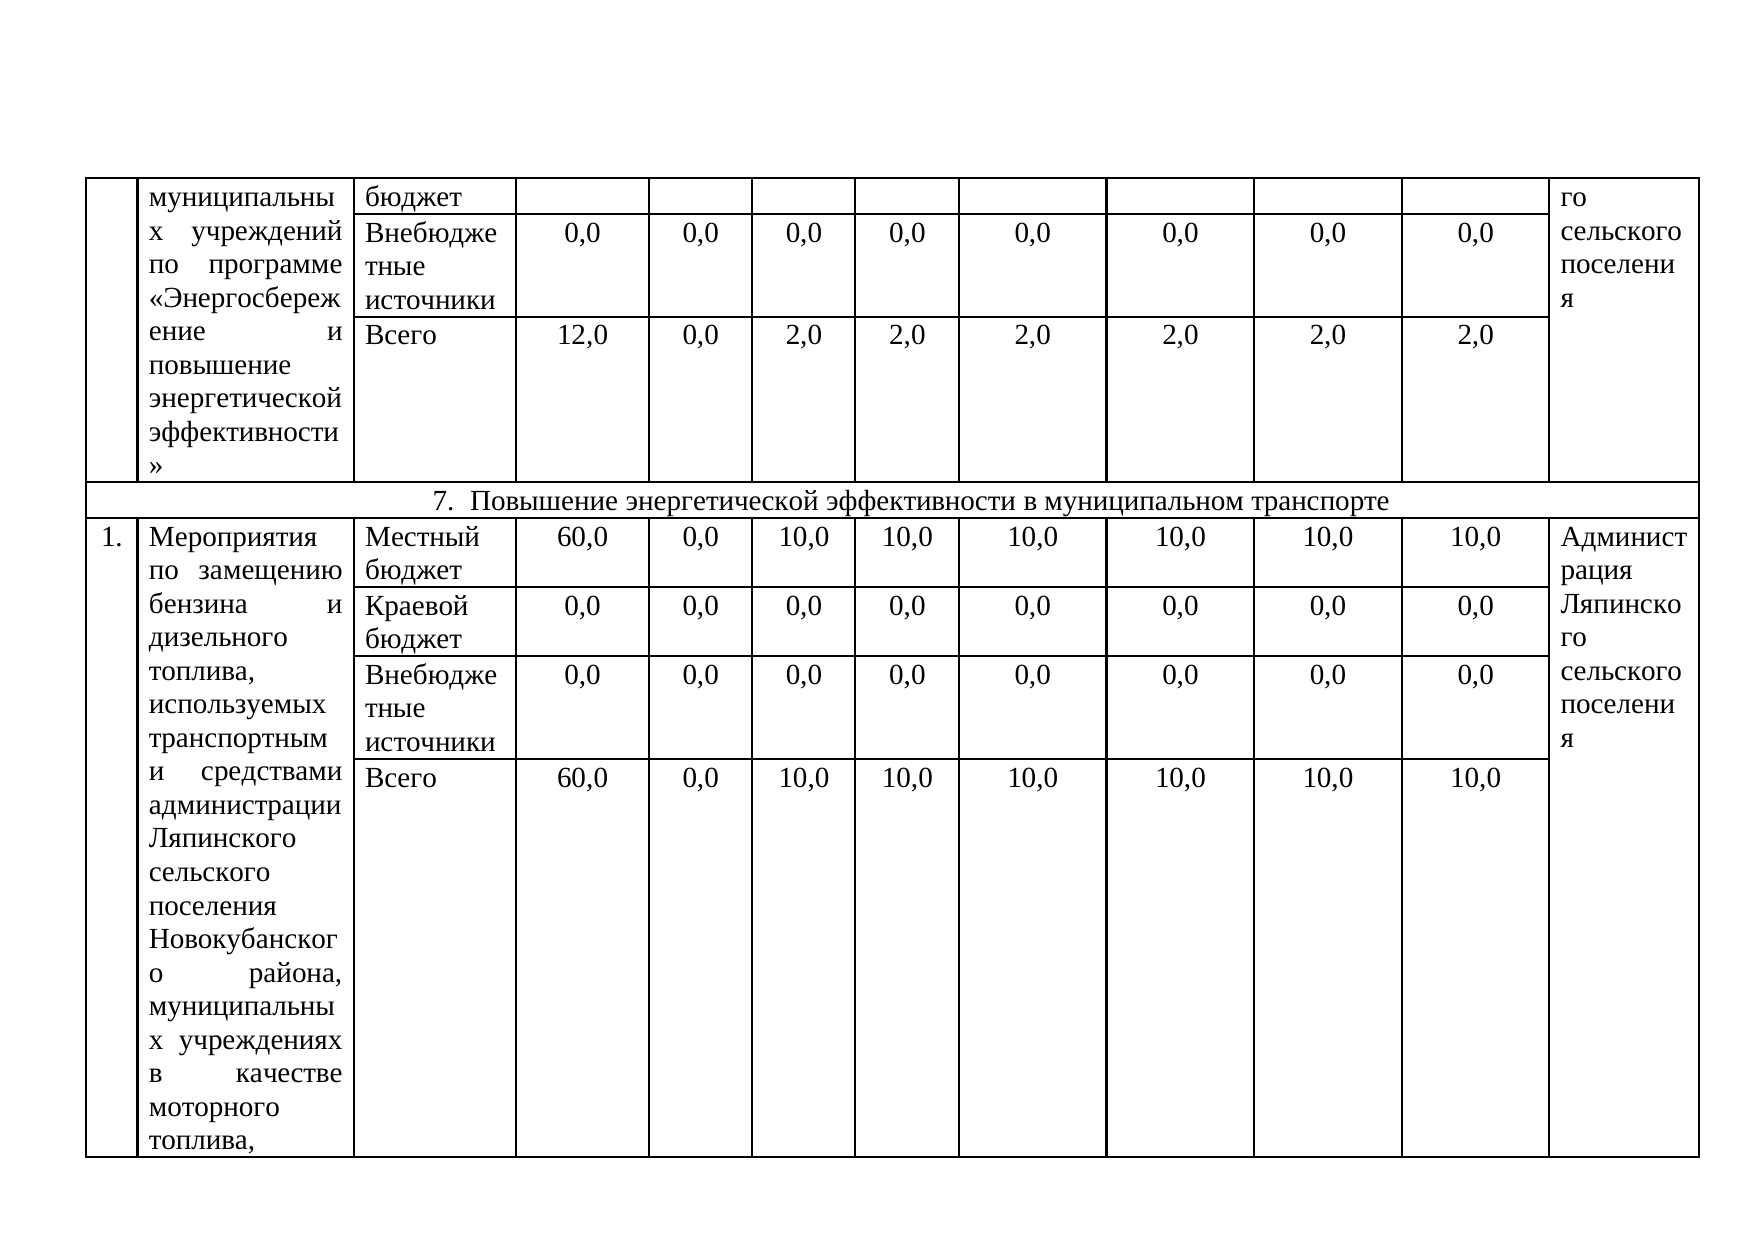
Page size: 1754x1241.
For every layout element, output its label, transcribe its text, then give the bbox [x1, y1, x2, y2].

table_cell Всего [355, 318, 515, 481]
table_cell 0,0 [753, 588, 854, 655]
table_cell 0,0 [650, 760, 751, 1156]
table_cell 10,0 [1403, 519, 1548, 586]
table_cell Краевой бюджет [355, 588, 515, 655]
table_cell 10,0 [856, 519, 958, 586]
table_cell 2,0 [753, 318, 854, 481]
table_cell 10,0 [960, 519, 1105, 586]
table_cell Местный бюджет [355, 519, 515, 586]
table_cell 0,0 [1255, 215, 1401, 316]
table_cell 10,0 [1108, 760, 1253, 1156]
table_cell [856, 179, 958, 213]
table_cell Всего [355, 760, 515, 1156]
table_cell 0,0 [650, 519, 751, 586]
table_cell Внебюджетные источники [355, 215, 515, 316]
table_cell 0,0 [517, 657, 648, 758]
table_cell 10,0 [1255, 519, 1401, 586]
table_cell 0,0 [650, 588, 751, 655]
table_cell Мероприятия по замещению бензина и дизельного топлива, используемых транспортными средствами администрации Ляпинского сельского поселения Новокубанского района, муниципальных учреждениях в качестве моторного топлива, [139, 519, 353, 1156]
table_cell [1108, 179, 1253, 213]
table_cell 10,0 [1255, 760, 1401, 1156]
table_cell 2,0 [960, 318, 1105, 481]
table_cell 2,0 [1108, 318, 1253, 481]
table_cell бюджет [355, 179, 515, 213]
table_cell 12,0 [517, 318, 648, 481]
table_cell 0,0 [856, 588, 958, 655]
table_cell 2,0 [1255, 318, 1401, 481]
table_cell 0,0 [1108, 588, 1253, 655]
table_cell 1. [87, 519, 136, 1156]
table_cell 0,0 [1403, 657, 1548, 758]
table_cell 0,0 [960, 215, 1105, 316]
table_cell 0,0 [856, 215, 958, 316]
table_cell муниципальных учреждений по программе «Энергосбережение и повышение энергетической эффективности» [139, 179, 353, 481]
table_cell [753, 179, 854, 213]
table_cell 0,0 [650, 657, 751, 758]
table_cell Внебюджетные источники [355, 657, 515, 758]
table_cell го сельского поселения [1550, 179, 1698, 481]
table_cell 0,0 [650, 215, 751, 316]
table_cell 10,0 [960, 760, 1105, 1156]
table_cell 0,0 [517, 588, 648, 655]
table_cell 0,0 [856, 657, 958, 758]
table_cell [1255, 179, 1401, 213]
table_cell 10,0 [1403, 760, 1548, 1156]
table_cell 10,0 [1108, 519, 1253, 586]
table_cell 10,0 [856, 760, 958, 1156]
table_cell [650, 179, 751, 213]
table_cell 0,0 [1255, 588, 1401, 655]
table_cell [960, 179, 1105, 213]
table_cell 10,0 [753, 760, 854, 1156]
table_cell 60,0 [517, 760, 648, 1156]
table_cell [1403, 179, 1548, 213]
table_cell 0,0 [753, 657, 854, 758]
table_cell Повышение энергетической эффективности в муниципальном транспорте [87, 483, 1698, 517]
table_cell 0,0 [753, 215, 854, 316]
table_cell 0,0 [1403, 588, 1548, 655]
table_cell [87, 179, 136, 481]
table_cell 2,0 [1403, 318, 1548, 481]
table_cell 2,0 [856, 318, 958, 481]
table_cell 0,0 [1255, 657, 1401, 758]
table_cell 60,0 [517, 519, 648, 586]
table_cell 0,0 [650, 318, 751, 481]
table_cell 0,0 [1108, 215, 1253, 316]
table_cell 10,0 [753, 519, 854, 586]
table_cell 0,0 [517, 215, 648, 316]
table_cell 0,0 [960, 657, 1105, 758]
table_cell Администрация Ляпинского сельского поселения [1550, 519, 1698, 1156]
table_cell [517, 179, 648, 213]
table_cell 0,0 [1108, 657, 1253, 758]
table_cell 0,0 [1403, 215, 1548, 316]
table_cell 0,0 [960, 588, 1105, 655]
